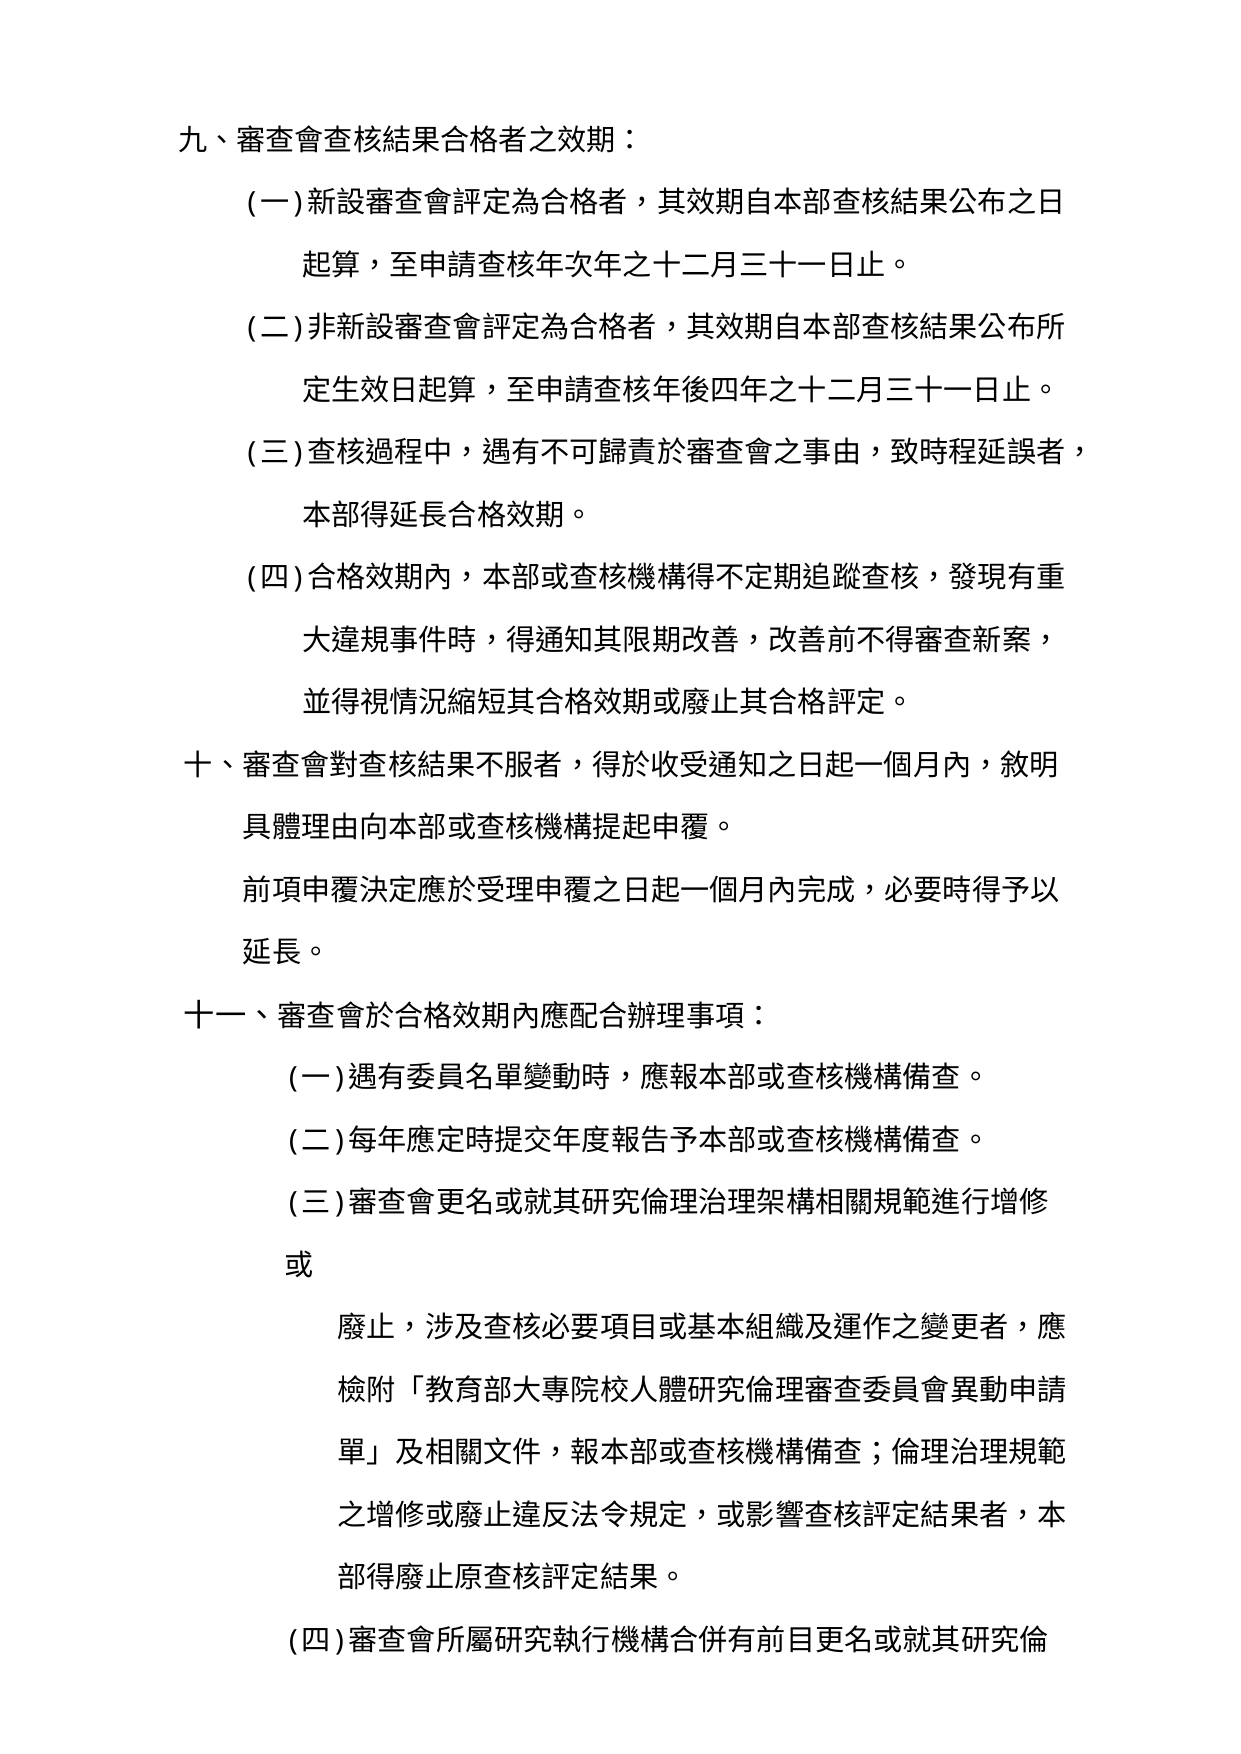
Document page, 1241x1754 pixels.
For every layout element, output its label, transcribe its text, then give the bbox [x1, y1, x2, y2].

text 具體理由向本部或查核機構提起申覆。 [243, 783, 1075, 846]
text 定生效日起算，至申請查核年後四年之十二月三十一日止。 [302, 346, 1075, 408]
text 本部得延長合格效期。 [302, 471, 1075, 533]
text (一)遇有委員名單變動時，應報本部或查核機構備查。 [284, 1033, 1075, 1096]
text 廢止，涉及查核必要項目或基本組織及運作之變更者，應檢附「教育部大專院校人體研究倫理審查委員會異動申請單」及相關文件，報本部或查核機構備查；倫理治理規範之增修或廢止違反法令規定，或影響查核評定結果者，本部得廢止原查核評定結果。 [337, 1283, 1075, 1596]
text 起算，至申請查核年次年之十二月三十一日止。 [302, 221, 1075, 283]
text (三)審查會更名或就其研究倫理治理架構相關規範進行增修或 [284, 1158, 1075, 1283]
text (二)非新設審查會評定為合格者，其效期自本部查核結果公布所 [243, 283, 1075, 346]
text 前項申覆決定應於受理申覆之日起一個月內完成，必要時得予以延長。 [243, 846, 1075, 971]
text (四)合格效期內，本部或查核機構得不定期追蹤查核，發現有重 [243, 533, 1075, 596]
text 九、審查會查核結果合格者之效期： [178, 96, 1075, 158]
text 十、審查會對查核結果不服者，得於收受通知之日起一個月內，敘明 [184, 721, 1075, 783]
text (四)審查會所屬研究執行機構合併有前目更名或就其研究倫 [284, 1596, 1075, 1658]
text (一)新設審查會評定為合格者，其效期自本部查核結果公布之日 [243, 158, 1075, 221]
text 大違規事件時，得通知其限期改善，改善前不得審查新案，並得視情況縮短其合格效期或廢止其合格評定。 [302, 596, 1075, 721]
text 十一、審查會於合格效期內應配合辦理事項： [184, 971, 1075, 1033]
text (二)每年應定時提交年度報告予本部或查核機構備查。 [284, 1096, 1075, 1158]
text (三)查核過程中，遇有不可歸責於審查會之事由，致時程延誤者， [243, 408, 1075, 471]
